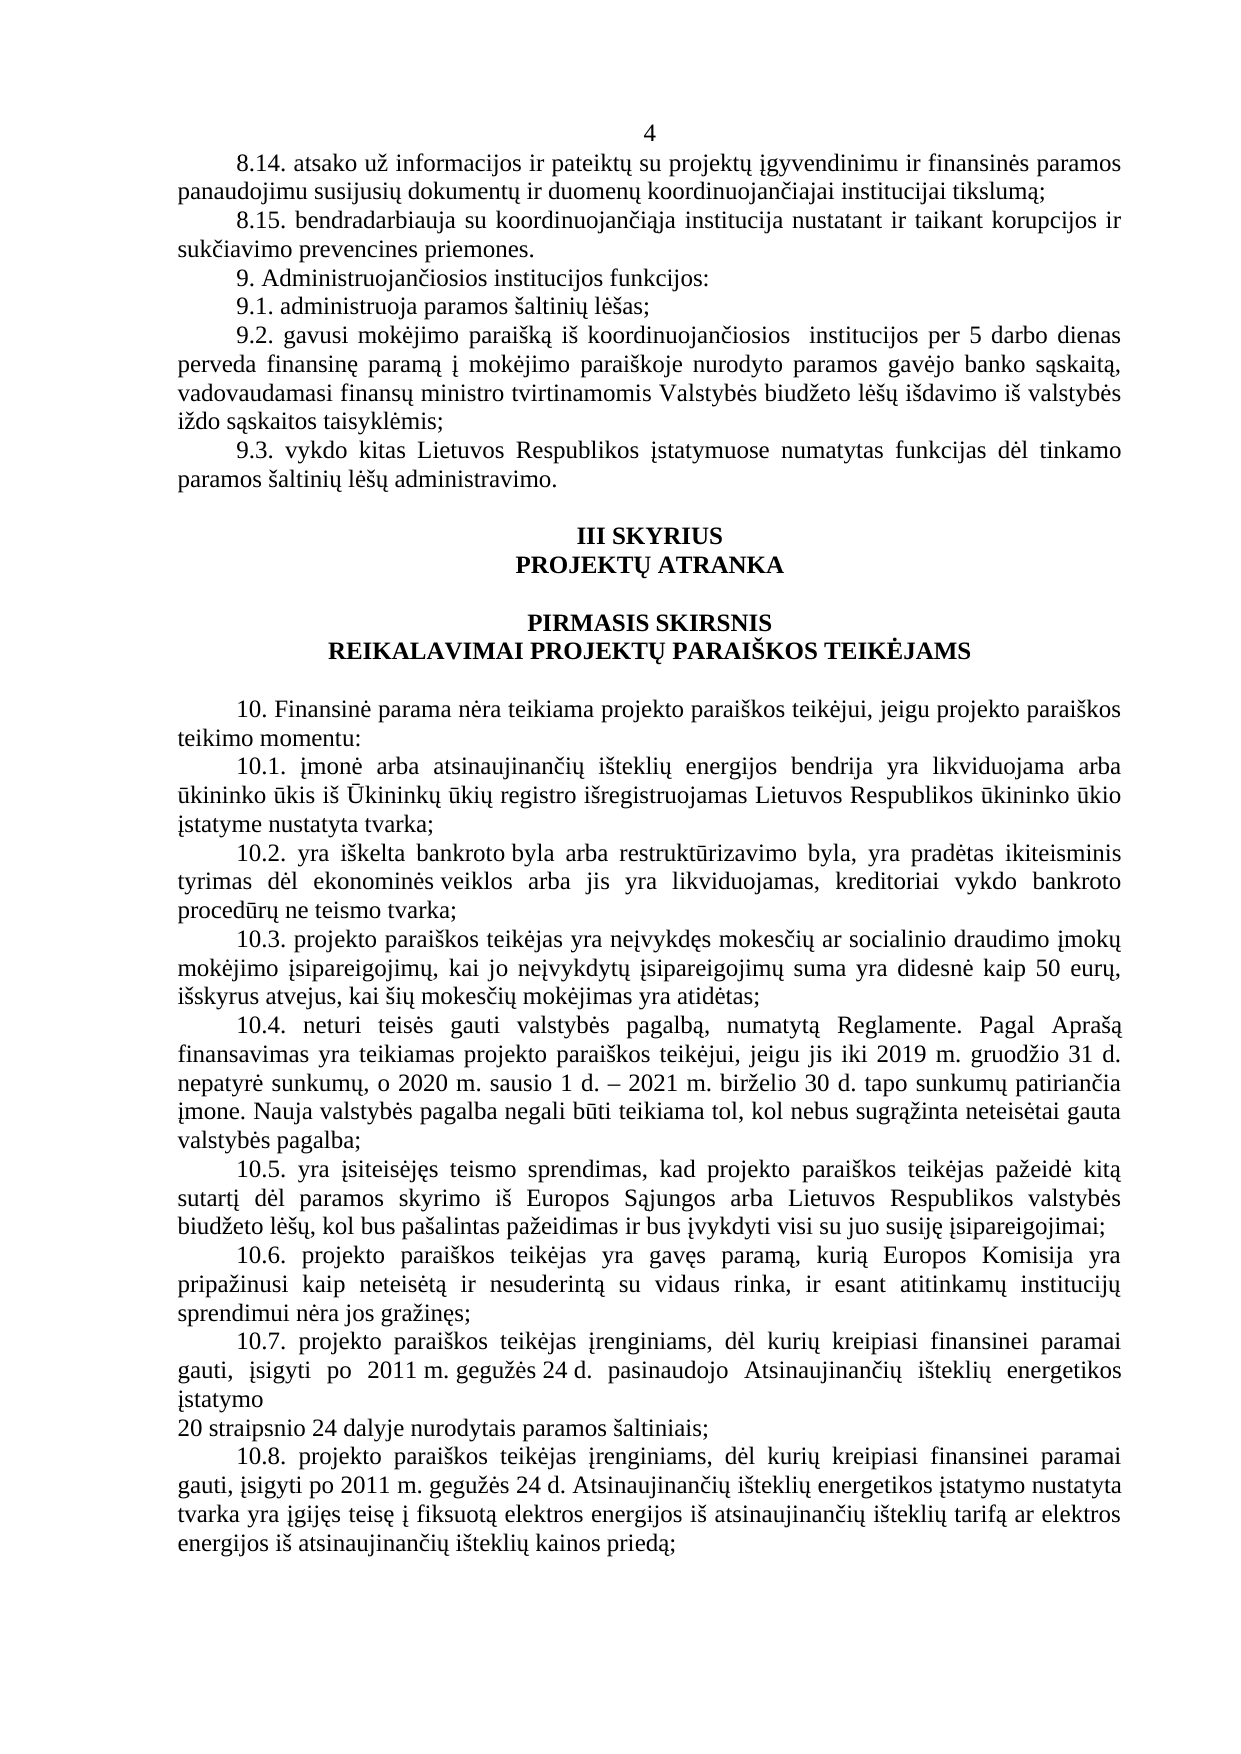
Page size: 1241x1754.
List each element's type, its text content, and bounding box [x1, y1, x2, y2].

text 10.8. projekto paraiškos teikėjas įrenginiams, dėl kurių kreipiasi finansinei paramai gauti, įsigyti po 2011 m. gegužės 24 d. Atsinaujinančių išteklių energetikos įstatymo nustatyta tvarka yra įgijęs teisę į fiksuotą elektros energijos iš atsinaujinančių išteklių tarifą ar elektros energijos iš atsinaujinančių išteklių kainos priedą; [177, 1441, 1122, 1556]
text PROJEKTŲ ATRANKA [177, 550, 1122, 579]
text III SKYRIUS [177, 521, 1122, 550]
text 9.3. vykdo kitas Lietuvos Respublikos įstatymuose numatytas funkcijas dėl tinkamo paramos šaltinių lėšų administravimo. [177, 435, 1122, 493]
text 10.6. projekto paraiškos teikėjas yra gavęs paramą, kurią Europos Komisija yra pripažinusi kaip neteisėtą ir nesuderintą su vidaus rinka, ir esant atitinkamų institucijų sprendimui nėra jos gražinęs; [177, 1240, 1122, 1326]
text 10. Finansinė parama nėra teikiama projekto paraiškos teikėjui, jeigu projekto paraiškos teikimo momentu: [177, 694, 1122, 751]
text 9.2. gavusi mokėjimo paraišką iš koordinuojančiosios institucijos per 5 darbo dienas perveda finansinę paramą į mokėjimo paraiškoje nurodyto paramos gavėjo banko sąskaitą, vadovaudamasi finansų ministro tvirtinamomis Valstybės biudžeto lėšų išdavimo iš valstybės iždo sąskaitos taisyklėmis; [177, 320, 1122, 435]
text 8.15. bendradarbiauja su koordinuojančiąja institucija nustatant ir taikant korupcijos ir sukčiavimo prevencines priemones. [177, 205, 1122, 263]
text 8.14. atsako už informacijos ir pateiktų su projektų įgyvendinimu ir finansinės paramos panaudojimu susijusių dokumentų ir duomenų koordinuojančiajai institucijai tikslumą; [177, 148, 1122, 205]
text 10.4. neturi teisės gauti valstybės pagalbą, numatytą Reglamente. Pagal Aprašą finansavimas yra teikiamas projekto paraiškos teikėjui, jeigu jis iki 2019 m. gruodžio 31 d. nepatyrė sunkumų, o 2020 m. sausio 1 d. – 2021 m. birželio 30 d. tapo sunkumų patiriančia įmone. Nauja valstybės pagalba negali būti teikiama tol, kol nebus sugrąžinta neteisėtai gauta valstybės pagalba; [177, 1010, 1122, 1154]
text 10.1. įmonė arba atsinaujinančių išteklių energijos bendrija yra likviduojama arba ūkininko ūkis iš Ūkininkų ūkių registro išregistruojamas Lietuvos Respublikos ūkininko ūkio įstatyme nustatyta tvarka; [177, 751, 1122, 838]
text REIKALAVIMAI PROJEKTŲ PARAIŠKOS TEIKĖJAMS [177, 636, 1122, 665]
text 10.5. yra įsiteisėjęs teismo sprendimas, kad projekto paraiškos teikėjas pažeidė kitą sutartį dėl paramos skyrimo iš Europos Sąjungos arba Lietuvos Respublikos valstybės biudžeto lėšų, kol bus pašalintas pažeidimas ir bus įvykdyti visi su juo susiję įsipareigojimai; [177, 1154, 1122, 1240]
text PIRMASIS SKIRSNIS [177, 608, 1122, 636]
text 10.2. yra iškelta bankroto byla arba restruktūrizavimo byla, yra pradėtas ikiteisminis tyrimas dėl ekonominės veiklos arba jis yra likviduojamas, kreditoriai vykdo bankroto procedūrų ne teismo tvarka; [177, 838, 1122, 924]
text 9. Administruojančiosios institucijos funkcijos: [177, 263, 1122, 291]
text 10.7. projekto paraiškos teikėjas įrenginiams, dėl kurių kreipiasi finansinei paramai gauti, įsigyti po 2011 m. gegužės 24 d. pasinaudojo Atsinaujinančių išteklių energetikos įstatymo 20 straipsnio 24 dalyje nurodytais paramos šaltiniais; [177, 1326, 1122, 1441]
text 9.1. administruoja paramos šaltinių lėšas; [177, 291, 1122, 320]
text 10.3. projekto paraiškos teikėjas yra neįvykdęs mokesčių ar socialinio draudimo įmokų mokėjimo įsipareigojimų, kai jo neįvykdytų įsipareigojimų suma yra didesnė kaip 50 eurų, išskyrus atvejus, kai šių mokesčių mokėjimas yra atidėtas; [177, 924, 1122, 1010]
